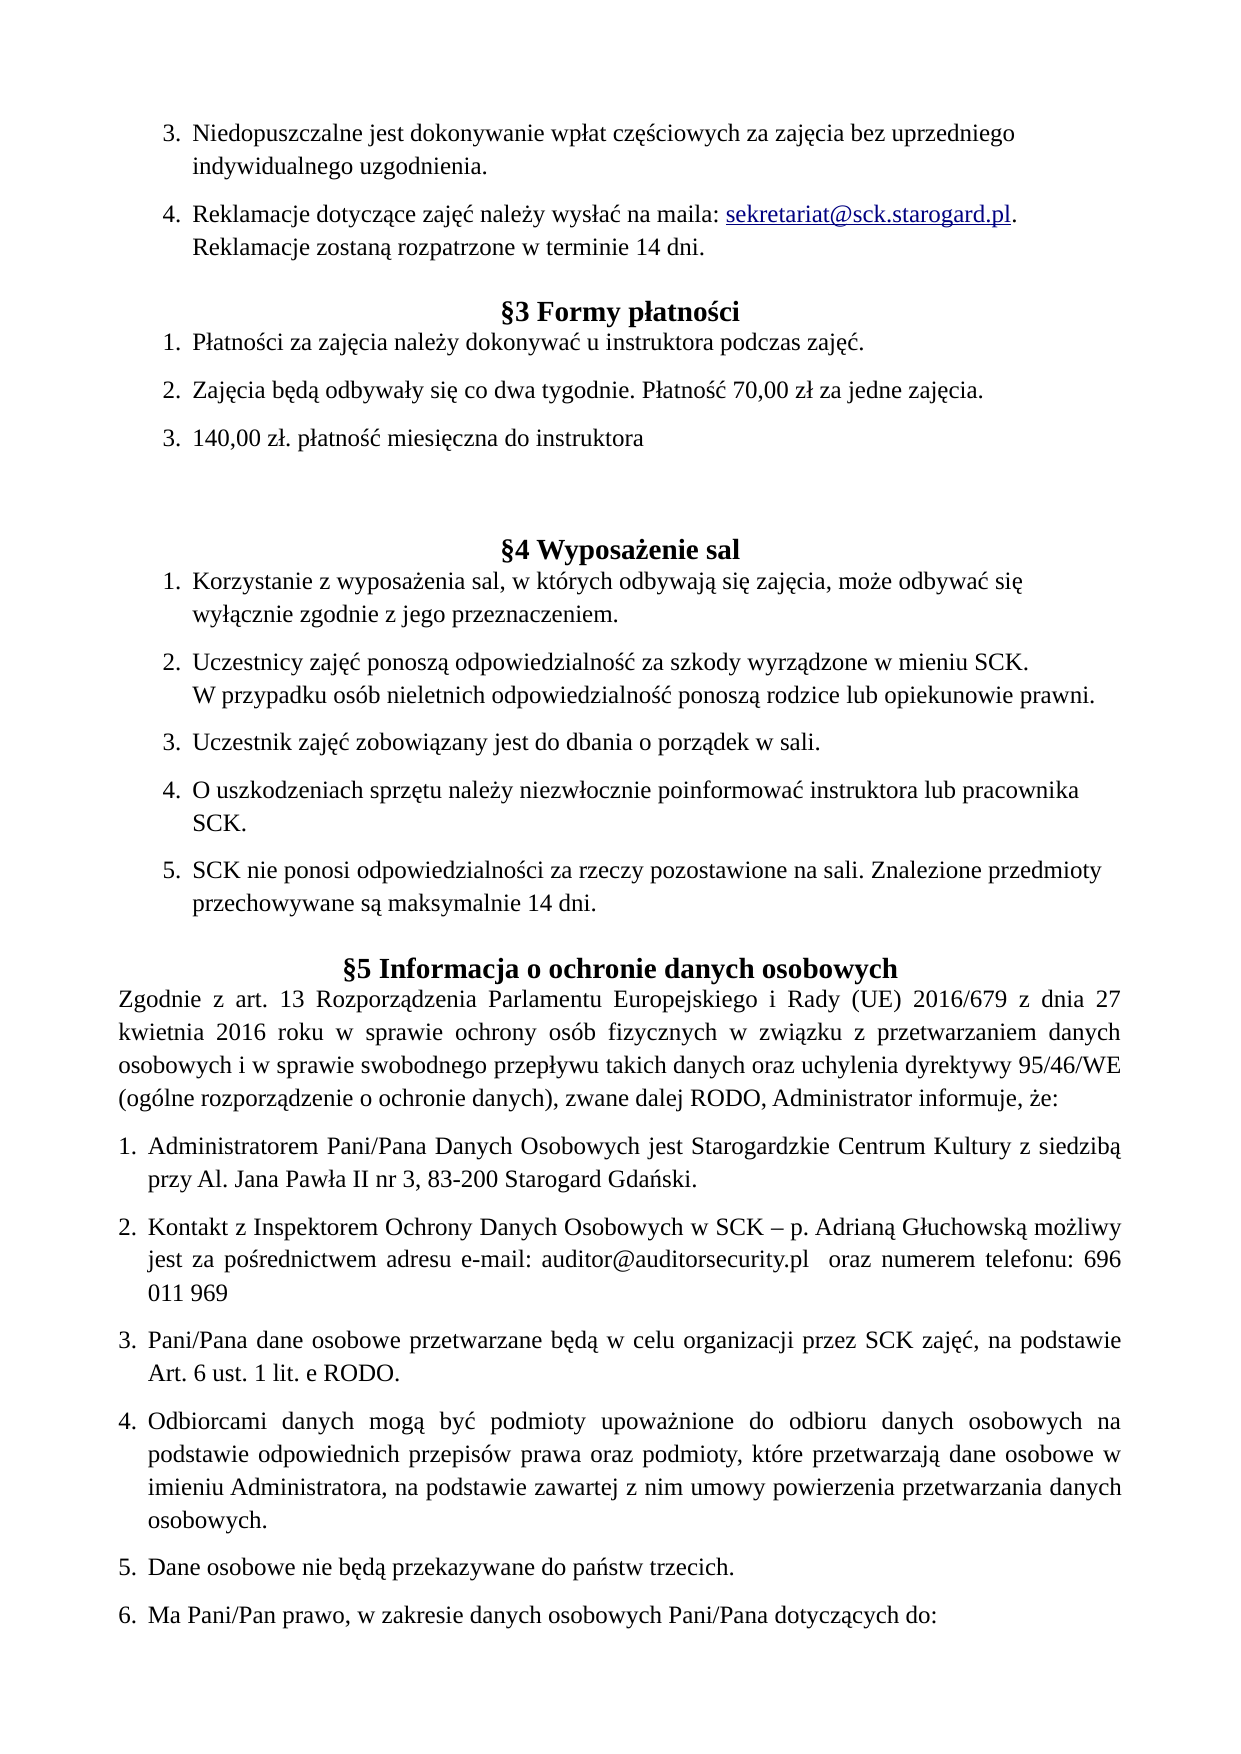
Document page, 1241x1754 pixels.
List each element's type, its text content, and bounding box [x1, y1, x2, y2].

list O uszkodzeniach sprzętu należy niezwłocznie poinformować instruktora lub pracownika SCK. [162, 775, 1122, 837]
list Reklamacje dotyczące zajęć należy wysłać na maila: sekretariat@sck.starogard.pl. Reklamacje zostaną rozpatrzone w terminie 14 dni. [162, 199, 1122, 261]
subtitle §5 Informacja o ochronie danych osobowych [118, 951, 1122, 984]
list Zajęcia będą odbywały się co dwa tygodnie. Płatność 70,00 zł za jedne zajęcia. [162, 375, 1122, 404]
list Kontakt z Inspektorem Ochrony Danych Osobowych w SCK – p. Adrianą Głuchowską możliwy jest za pośrednictwem adresu e-mail: auditor@auditorsecurity.pl oraz numerem telefonu: 696 011 969 [118, 1212, 1122, 1306]
list Uczestnicy zajęć ponoszą odpowiedzialność za szkody wyrządzone w mieniu SCK. W przypadku osób nieletnich odpowiedzialność ponoszą rodzice lub opiekunowie prawni. [162, 647, 1122, 708]
list SCK nie ponosi odpowiedzialności za rzeczy pozostawione na sali. Znalezione przedmioty przechowywane są maksymalnie 14 dni. [162, 856, 1122, 917]
list Dane osobowe nie będą przekazywane do państw trzecich. [118, 1552, 1122, 1581]
list Odbiorcami danych mogą być podmioty upoważnione do odbioru danych osobowych na podstawie odpowiednich przepisów prawa oraz podmioty, które przetwarzają dane osobowe w imieniu Administratora, na podstawie zawartej z nim umowy powierzenia przetwarzania danych osobowych. [118, 1406, 1122, 1534]
list Pani/Pana dane osobowe przetwarzane będą w celu organizacji przez SCK zajęć, na podstawie Art. 6 ust. 1 lit. e RODO. [118, 1325, 1122, 1387]
list Niedopuszczalne jest dokonywanie wpłat częściowych za zajęcia bez uprzedniego indywidualnego uzgodnienia. [162, 118, 1122, 180]
subtitle §4 Wyposażenie sal [118, 532, 1122, 566]
list Administratorem Pani/Pana Danych Osobowych jest Starogardzkie Centrum Kultury z siedzibą przy Al. Jana Pawła II nr 3, 83-200 Starogard Gdański. [118, 1131, 1122, 1193]
list Korzystanie z wyposażenia sal, w których odbywają się zajęcia, może odbywać się wyłącznie zgodnie z jego przeznaczeniem. [162, 566, 1122, 628]
list Ma Pani/Pan prawo, w zakresie danych osobowych Pani/Pana dotyczących do: [118, 1600, 1122, 1629]
list Uczestnik zajęć zobowiązany jest do dbania o porządek w sali. [162, 727, 1122, 756]
list 140,00 zł. płatność miesięczna do instruktora [162, 423, 1122, 451]
subtitle §3 Formy płatności [118, 294, 1122, 327]
list Płatności za zajęcia należy dokonywać u instruktora podczas zajęć. [162, 327, 1122, 356]
text Zgodnie z art. 13 Rozporządzenia Parlamentu Europejskiego i Rady (UE) 2016/679 z dnia 27 kwietnia 2016 roku w sprawie ochrony osób fizycznych w związku z przetwarzaniem danych osobowych i w sprawie swobodnego przepływu takich danych oraz uchylenia dyrektywy 95/46/WE (ogólne rozporządzenie o ochronie danych), zwane dalej RODO, Administrator informuje, że: [118, 984, 1122, 1112]
